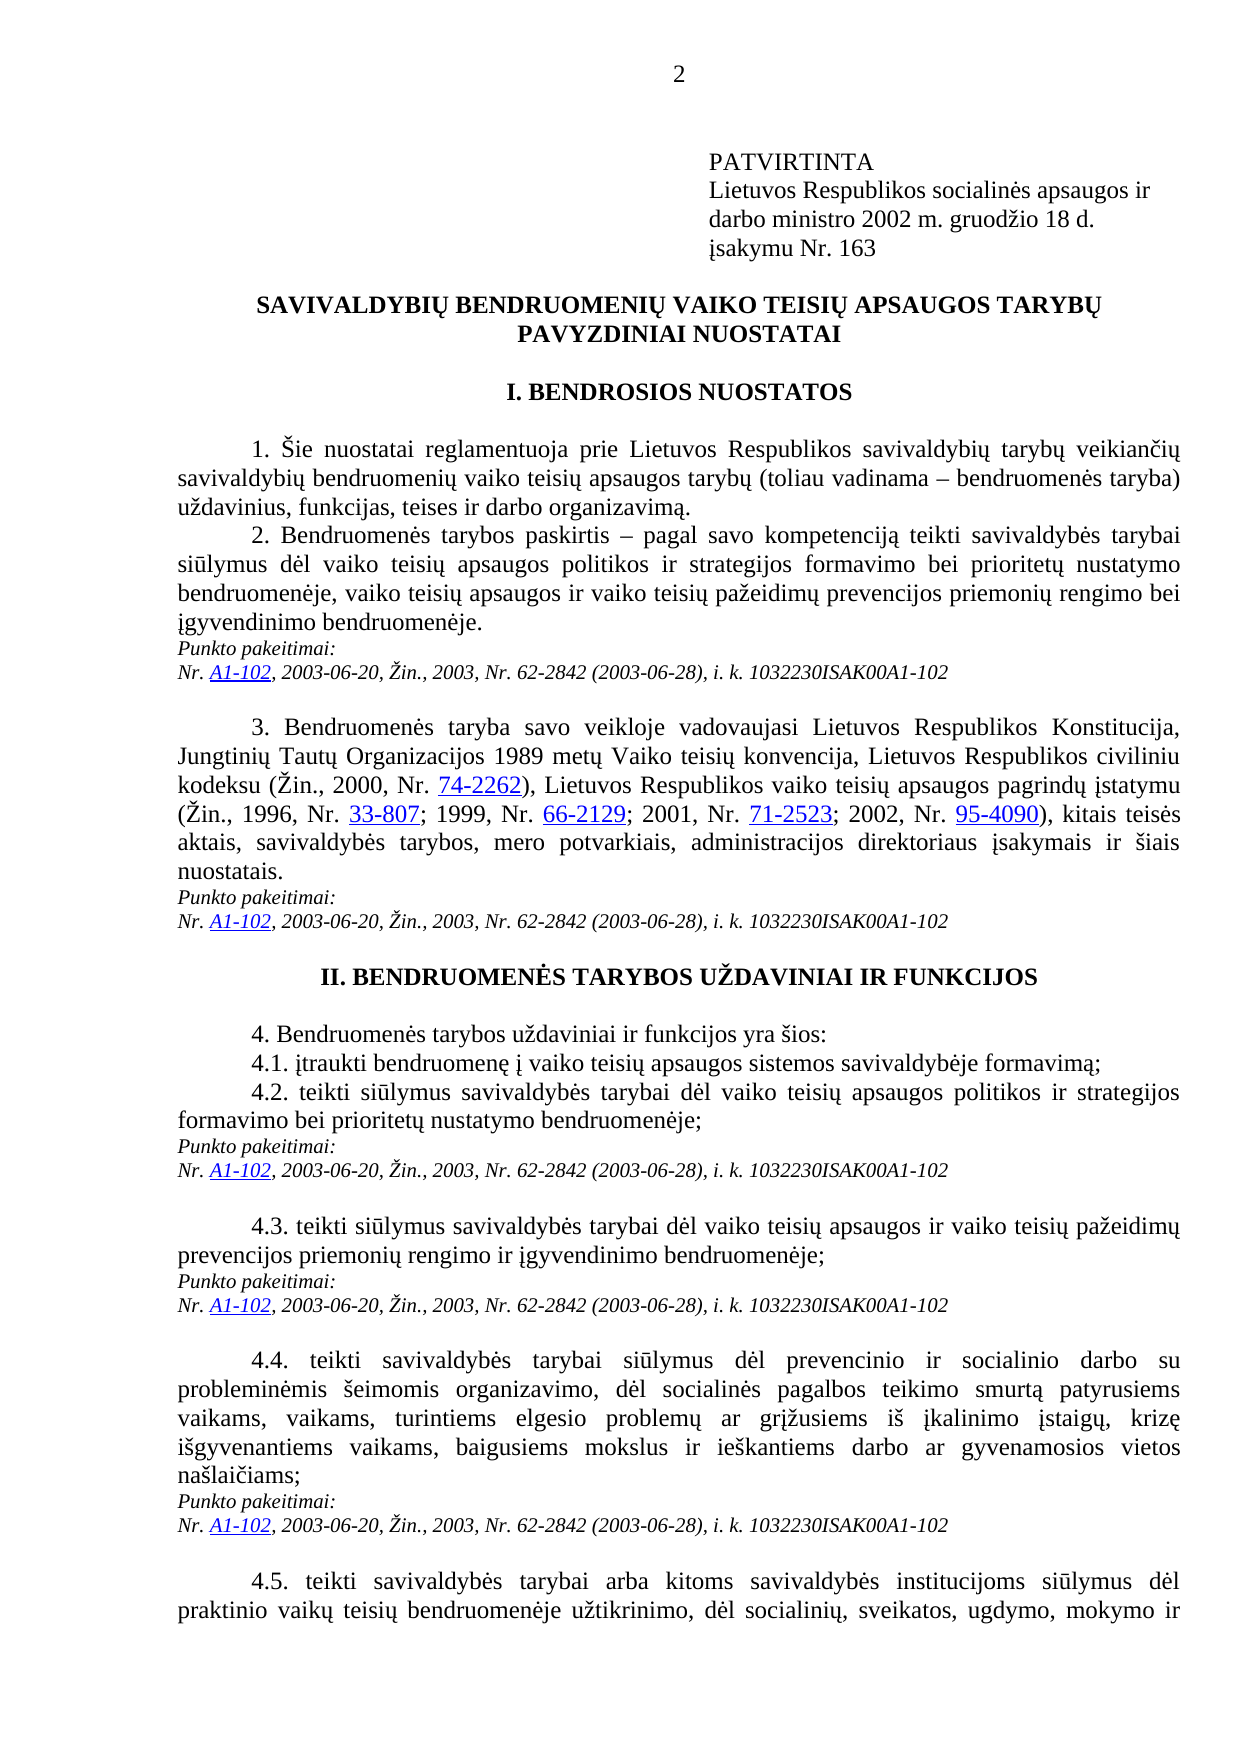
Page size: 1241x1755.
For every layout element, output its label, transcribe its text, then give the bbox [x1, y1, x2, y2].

text I. BENDROSIOS NUOSTATOS [177, 377, 1181, 406]
text 2. Bendruomenės tarybos paskirtis – pagal savo kompetenciją teikti savivaldybės tarybai siūlymus dėl vaiko teisių apsaugos politikos ir strategijos formavimo bei prioritetų nustatymo bendruomenėje, vaiko teisių apsaugos ir vaiko teisių pažeidimų prevencijos priemonių rengimo bei įgyvendinimo bendruomenėje. [177, 521, 1181, 636]
text 3. Bendruomenės taryba savo veikloje vadovaujasi Lietuvos Respublikos Konstitucija, Jungtinių Tautų Organizacijos 1989 metų Vaiko teisių konvencija, Lietuvos Respublikos civiliniu kodeksu (Žin., 2000, Nr. 74-2262), Lietuvos Respublikos vaiko teisių apsaugos pagrindų įstatymu (Žin., 1996, Nr. 33-807; 1999, Nr. 66-2129; 2001, Nr. 71-2523; 2002, Nr. 95-4090), kitais teisės aktais, savivaldybės tarybos, mero potvarkiais, administracijos direktoriaus įsakymais ir šiais nuostatais. [177, 712, 1181, 885]
text Lietuvos Respublikos socialinės apsaugos ir [177, 176, 1181, 204]
text Nr. A1-102, 2003-06-20, Žin., 2003, Nr. 62-2842 (2003-06-28), i. k. 1032230ISAK00A1-102 [177, 1513, 1181, 1537]
text darbo ministro 2002 m. gruodžio 18 d. [177, 204, 1181, 233]
text 1. Šie nuostatai reglamentuoja prie Lietuvos Respublikos savivaldybių tarybų veikiančių savivaldybių bendruomenių vaiko teisių apsaugos tarybų (toliau vadinama – bendruomenės taryba) uždavinius, funkcijas, teises ir darbo organizavimą. [177, 434, 1181, 521]
text Punkto pakeitimai: [177, 1489, 1181, 1513]
text Punkto pakeitimai: [177, 885, 1181, 909]
text PATVIRTINTA [177, 147, 1181, 176]
text 4.5. teikti savivaldybės tarybai arba kitoms savivaldybės institucijoms siūlymus dėl praktinio vaikų teisių bendruomenėje užtikrinimo, dėl socialinių, sveikatos, ugdymo, mokymo ir [177, 1566, 1181, 1624]
text 4.2. teikti siūlymus savivaldybės tarybai dėl vaiko teisių apsaugos politikos ir strategijos formavimo bei prioritetų nustatymo bendruomenėje; [177, 1077, 1181, 1134]
text Nr. A1-102, 2003-06-20, Žin., 2003, Nr. 62-2842 (2003-06-28), i. k. 1032230ISAK00A1-102 [177, 660, 1181, 684]
text Nr. A1-102, 2003-06-20, Žin., 2003, Nr. 62-2842 (2003-06-28), i. k. 1032230ISAK00A1-102 [177, 1293, 1181, 1317]
text 4.3. teikti siūlymus savivaldybės tarybai dėl vaiko teisių apsaugos ir vaiko teisių pažeidimų prevencijos priemonių rengimo ir įgyvendinimo bendruomenėje; [177, 1211, 1181, 1269]
text 4.4. teikti savivaldybės tarybai siūlymus dėl prevencinio ir socialinio darbo su probleminėmis šeimomis organizavimo, dėl socialinės pagalbos teikimo smurtą patyrusiems vaikams, vaikams, turintiems elgesio problemų ar grįžusiems iš įkalinimo įstaigų, krizę išgyvenantiems vaikams, baigusiems mokslus ir ieškantiems darbo ar gyvenamosios vietos našlaičiams; [177, 1346, 1181, 1489]
text II. BENDRUOMENĖS TARYBOS UŽDAVINIAI IR FUNKCIJOS [177, 962, 1181, 991]
text 4.1. įtraukti bendruomenę į vaiko teisių apsaugos sistemos savivaldybėje formavimą; [177, 1048, 1181, 1077]
text Punkto pakeitimai: [177, 636, 1181, 660]
text įsakymu Nr. 163 [177, 233, 1181, 262]
text Nr. A1-102, 2003-06-20, Žin., 2003, Nr. 62-2842 (2003-06-28), i. k. 1032230ISAK00A1-102 [177, 909, 1181, 933]
text Nr. A1-102, 2003-06-20, Žin., 2003, Nr. 62-2842 (2003-06-28), i. k. 1032230ISAK00A1-102 [177, 1158, 1181, 1182]
text Punkto pakeitimai: [177, 1134, 1181, 1158]
text 4. Bendruomenės tarybos uždaviniai ir funkcijos yra šios: [177, 1019, 1181, 1048]
text Punkto pakeitimai: [177, 1269, 1181, 1293]
text SAVIVALDYBIŲ BENDRUOMENIŲ VAIKO TEISIŲ APSAUGOS TARYBŲ PAVYZDINIAI NUOSTATAI [177, 291, 1181, 348]
